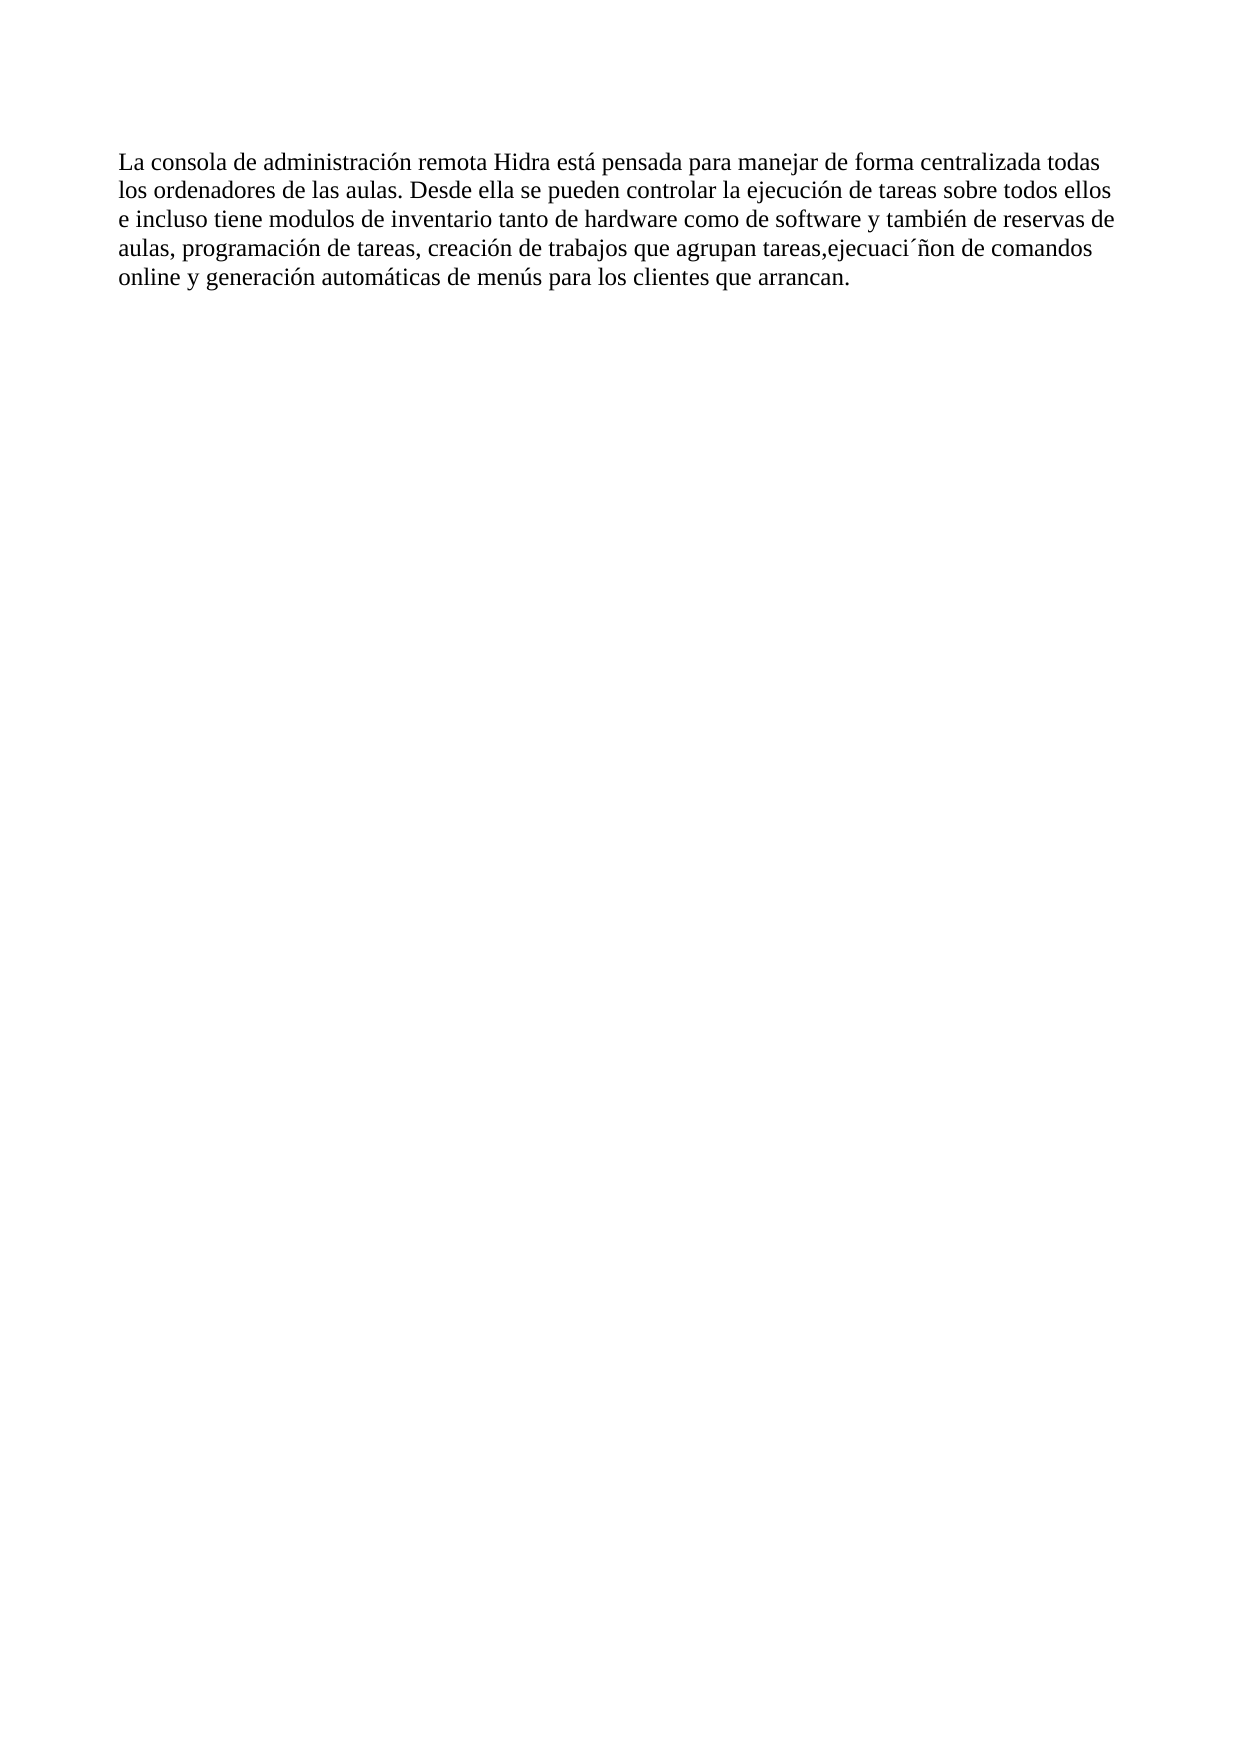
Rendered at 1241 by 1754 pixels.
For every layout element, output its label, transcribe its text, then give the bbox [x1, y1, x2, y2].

text La consola de administración remota Hidra está pensada para manejar de forma centralizada todas los ordenadores de las aulas. Desde ella se pueden controlar la ejecución de tareas sobre todos ellos e incluso tiene modulos de inventario tanto de hardware como de software y también de reservas de aulas, programación de tareas, creación de trabajos que agrupan tareas,ejecuaci´ñon de comandos online y generación automáticas de menús para los clientes que arrancan. [118, 147, 1122, 291]
